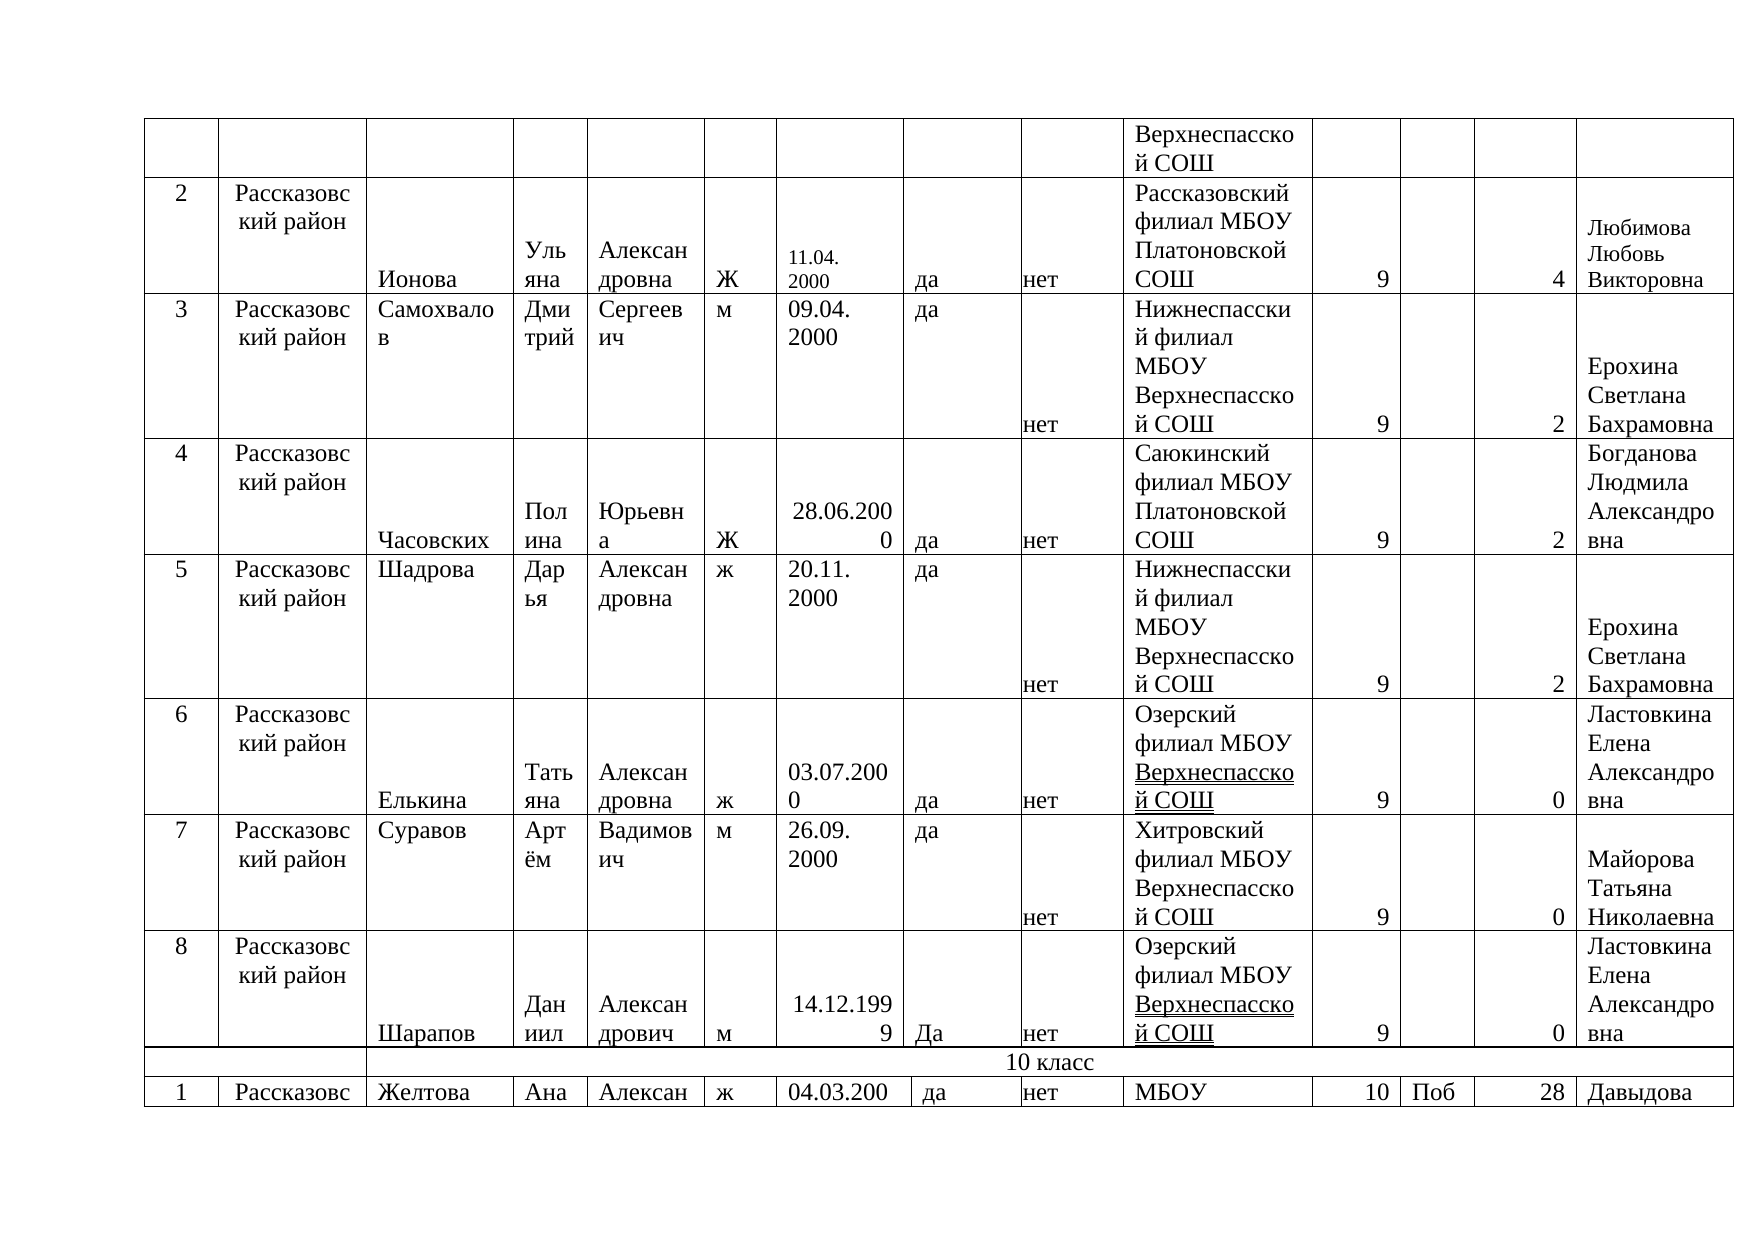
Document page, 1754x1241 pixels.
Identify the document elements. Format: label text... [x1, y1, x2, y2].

table_cell 6 [145, 699, 218, 814]
table_cell Желтова [367, 1077, 513, 1106]
table_cell [1401, 931, 1474, 1046]
table_cell Ерохина Светлана Бахрамовна [1577, 294, 1733, 437]
table_cell 9 [1313, 294, 1400, 437]
table_cell Рассказовский район [219, 178, 366, 293]
table_cell [1734, 930, 1748, 1046]
table_cell [1748, 438, 1754, 553]
table_cell 9 [1313, 931, 1400, 1046]
table_cell Ульяна [514, 178, 587, 293]
table_cell Суравов [367, 815, 513, 930]
table_cell 26.09. 2000 [777, 815, 903, 930]
table_cell 7 [145, 815, 218, 930]
table_cell нет [1022, 931, 1123, 1046]
table_cell Юрьевна [588, 439, 704, 553]
table_cell Вадимович [588, 815, 704, 930]
table_cell 2 [1475, 439, 1576, 553]
table_cell Ана [514, 1077, 587, 1106]
table_cell 2 [1475, 555, 1576, 698]
table_cell Хитровский филиал МБОУ Верхнеспасской СОШ [1124, 815, 1312, 930]
table_cell Ж [705, 439, 776, 553]
table_cell Рассказовский район [219, 699, 366, 814]
table_cell [1748, 698, 1754, 814]
table_cell 10 [1313, 1077, 1400, 1106]
table_cell [1401, 555, 1474, 698]
table_cell Татьяна [514, 699, 587, 814]
table_cell [1748, 814, 1754, 930]
table_cell [367, 119, 513, 177]
table_cell Дмитрий [514, 294, 587, 437]
table_cell да [904, 699, 1021, 814]
table_cell [1734, 118, 1748, 177]
table_cell м [705, 294, 776, 437]
table_cell [514, 119, 587, 177]
table_cell Рассказовский район [219, 294, 366, 437]
table_cell нет [1022, 294, 1123, 437]
table_cell 1 [145, 1077, 218, 1106]
table_cell [1022, 119, 1123, 177]
table_cell [1748, 177, 1754, 293]
table_cell Ж [705, 178, 776, 293]
table_cell [1748, 554, 1754, 698]
table_cell 0 [1475, 931, 1576, 1046]
table_cell 11.04. 2000 [777, 178, 903, 293]
table_cell нет [1022, 699, 1123, 814]
table_cell [1734, 438, 1748, 553]
table_cell Сергеевич [588, 294, 704, 437]
table_cell 04.03.200 [777, 1077, 911, 1106]
table_cell [1401, 294, 1474, 437]
table_cell [1734, 293, 1748, 437]
table_cell [1748, 118, 1754, 177]
table_cell нет [1022, 1077, 1123, 1106]
table_cell Шарапов [367, 931, 513, 1046]
table_cell [904, 119, 1021, 177]
table_cell ж [705, 555, 776, 698]
table_cell Верхнеспасской СОШ [1124, 119, 1312, 177]
table_cell да [904, 555, 1021, 698]
table_cell 14.12.1999 [777, 931, 903, 1046]
table_cell 0 [1475, 815, 1576, 930]
table_cell [1734, 1076, 1754, 1106]
table_cell ж [705, 1077, 776, 1106]
table_cell Нижнеспасский филиал МБОУ Верхнеспасской СОШ [1124, 294, 1312, 437]
table_cell Александровна [588, 699, 704, 814]
table_cell да [904, 815, 1021, 930]
table_cell Ластовкина Елена Александровна [1577, 699, 1733, 814]
table_cell [588, 119, 704, 177]
table_cell Озерский филиал МБОУ Верхнеспасской СОШ [1124, 699, 1312, 814]
table_cell [1475, 119, 1576, 177]
table_cell [705, 119, 776, 177]
table_cell 2 [145, 178, 218, 293]
table_cell [145, 1048, 366, 1076]
table_cell 3 [145, 294, 218, 437]
table_cell МБОУ [1124, 1077, 1312, 1106]
table_cell [1748, 293, 1754, 437]
table_cell Озерский филиал МБОУ Верхнеспасской СОШ [1124, 931, 1312, 1046]
table_cell [1401, 439, 1474, 553]
table_cell Поб [1401, 1077, 1474, 1106]
table_cell Нижнеспасский филиал МБОУ Верхнеспасской СОШ [1124, 555, 1312, 698]
table_cell Артём [514, 815, 587, 930]
table_cell Рассказовский филиал МБОУ Платоновской СОШ [1124, 178, 1312, 293]
table_cell нет [1022, 555, 1123, 698]
table_cell нет [1022, 439, 1123, 553]
table_cell [1748, 930, 1754, 1046]
table_cell Даниил [514, 931, 587, 1046]
table_cell 28 [1475, 1077, 1576, 1106]
table_cell [1734, 177, 1748, 293]
table_cell [1313, 119, 1400, 177]
table_cell [145, 119, 218, 177]
table_cell Рассказовский район [219, 815, 366, 930]
table_cell Рассказовский район [219, 931, 366, 1046]
table_cell Самохвалов [367, 294, 513, 437]
table_cell 4 [145, 439, 218, 553]
table_cell Ластовкина Елена Александровна [1577, 931, 1733, 1046]
table_cell [1734, 698, 1748, 814]
table_cell нет [1022, 815, 1123, 930]
table_cell [1577, 119, 1733, 177]
table_cell м [705, 815, 776, 930]
table_cell да [904, 294, 1021, 437]
table_cell Рассказовский район [219, 555, 366, 698]
table_cell да [904, 178, 1021, 293]
table_cell 9 [1313, 555, 1400, 698]
table_cell [1734, 814, 1748, 930]
table_cell Дарья [514, 555, 587, 698]
table_cell 0 [1475, 699, 1576, 814]
table_cell [1401, 178, 1474, 293]
table_cell 4 [1475, 178, 1576, 293]
table_cell [1734, 554, 1748, 698]
table_cell 2 [1475, 294, 1576, 437]
table_cell [777, 119, 903, 177]
table_cell Любимова Любовь Викторовна [1577, 178, 1733, 293]
table_cell 9 [1313, 699, 1400, 814]
table_cell Алексан [588, 1077, 704, 1106]
table_cell Шадрова [367, 555, 513, 698]
table_cell м [705, 931, 776, 1046]
table_cell 09.04. 2000 [777, 294, 903, 437]
table_cell Богданова Людмила Александровна [1577, 439, 1733, 553]
table_cell 10 класс [367, 1048, 1733, 1076]
table_cell Саюкинский филиал МБОУ Платоновской СОШ [1124, 439, 1312, 553]
table_cell ж [705, 699, 776, 814]
table_cell Александрович [588, 931, 704, 1046]
table_cell Часовских [367, 439, 513, 553]
table_cell 03.07.2000 [777, 699, 903, 814]
table_cell [1734, 1046, 1748, 1076]
table_cell Майорова Татьяна Николаевна [1577, 815, 1733, 930]
table_cell Да [904, 931, 1021, 1046]
table_cell нет [1022, 178, 1123, 293]
table_cell 9 [1313, 815, 1400, 930]
table_cell [219, 119, 366, 177]
table_cell Александровна [588, 555, 704, 698]
table_cell 5 [145, 555, 218, 698]
table_cell [1401, 119, 1474, 177]
table_cell Александровна [588, 178, 704, 293]
table_cell Ерохина Светлана Бахрамовна [1577, 555, 1733, 698]
table_cell Рассказовс [219, 1077, 366, 1106]
table_cell 9 [1313, 439, 1400, 553]
table_cell да [904, 439, 1021, 553]
table_cell 20.11. 2000 [777, 555, 903, 698]
table_cell да [912, 1077, 1021, 1106]
table_cell Ионова [367, 178, 513, 293]
table_cell 9 [1313, 178, 1400, 293]
table_cell [1401, 815, 1474, 930]
table_cell 28.06.2000 [777, 439, 903, 553]
table_cell [1401, 699, 1474, 814]
table_cell Полина [514, 439, 587, 553]
table_cell [1748, 1046, 1754, 1076]
table_cell Давыдова [1577, 1077, 1733, 1106]
table_cell 8 [145, 931, 218, 1046]
table_cell Рассказовский район [219, 439, 366, 553]
table_cell Елькина [367, 699, 513, 814]
